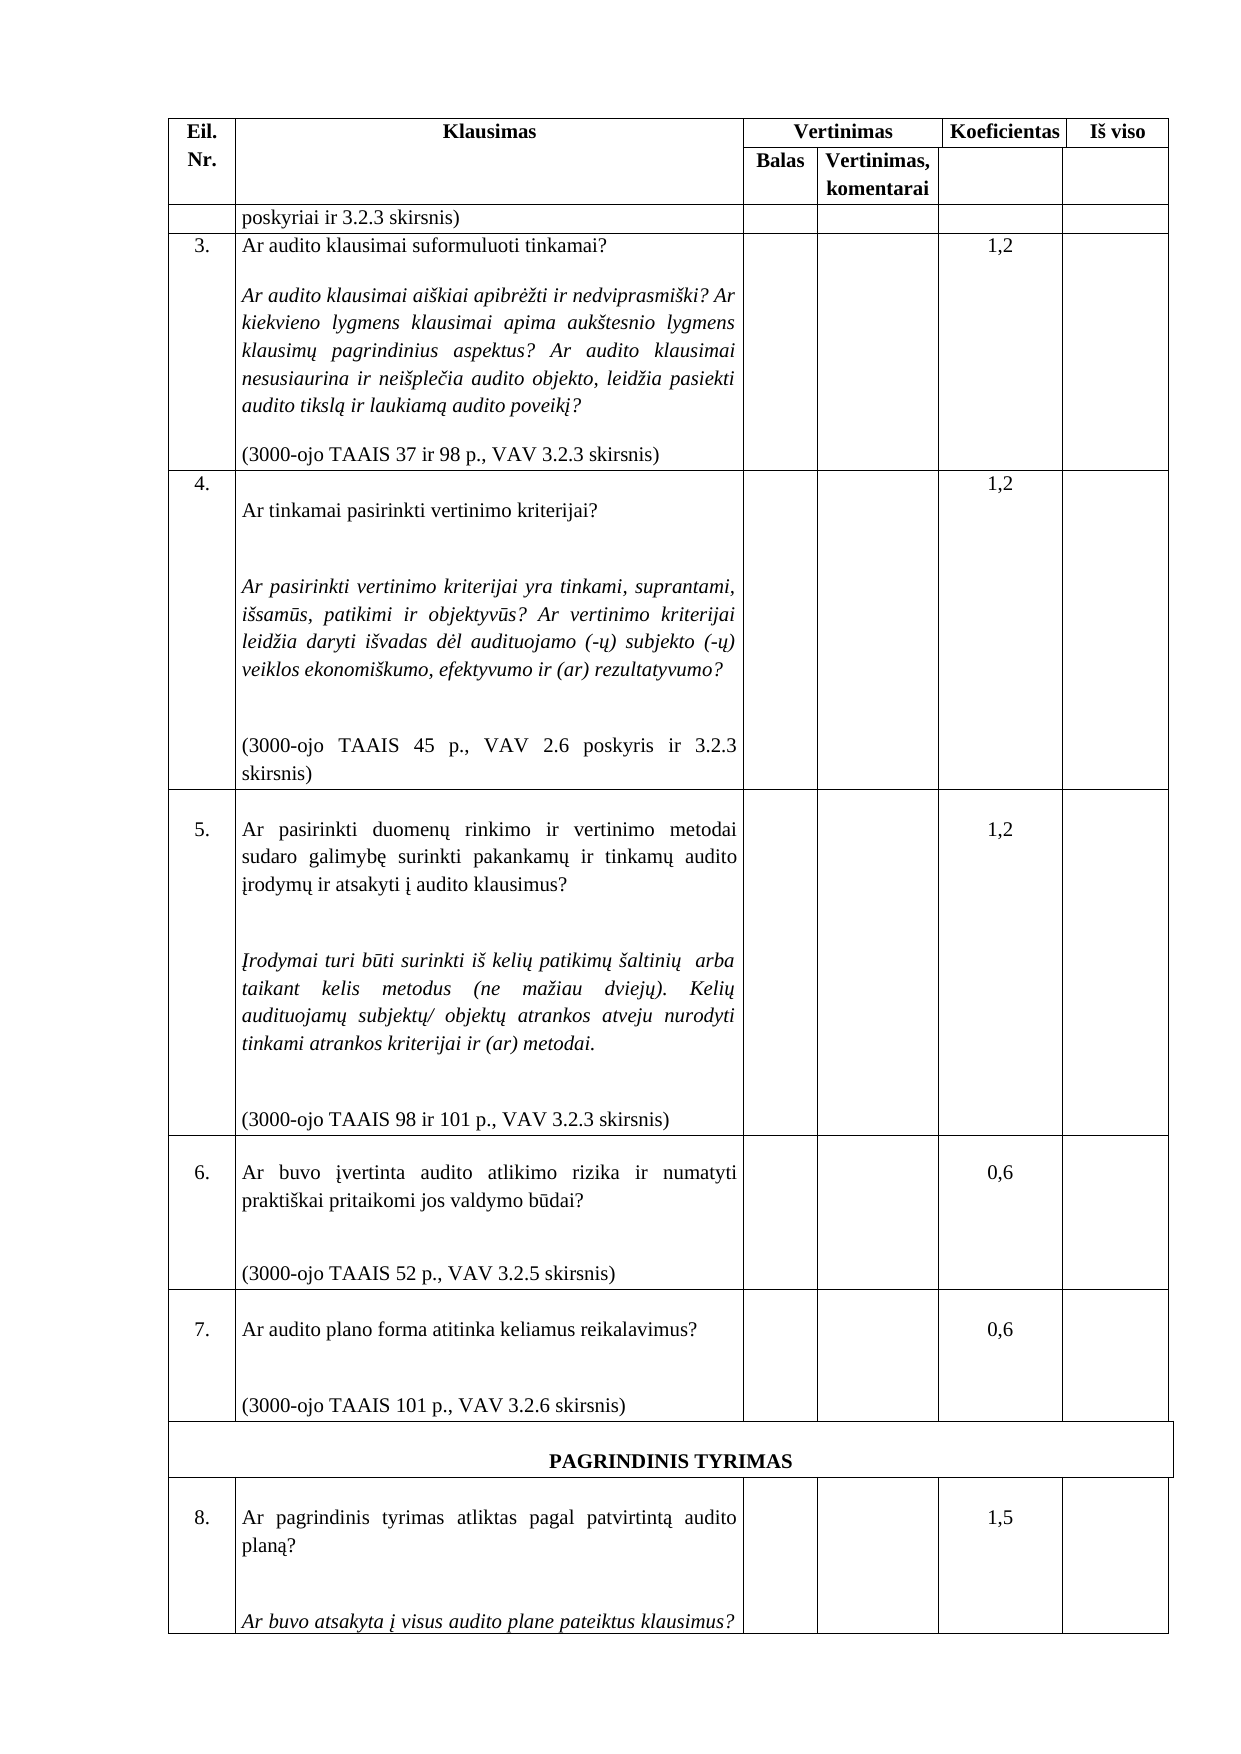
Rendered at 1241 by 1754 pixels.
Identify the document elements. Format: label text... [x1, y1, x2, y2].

table_cell [744, 1478, 817, 1633]
table_header Eil. Nr. [169, 119, 235, 204]
table_cell Ar tinkamai pasirinkti vertinimo kriterijai? Ar pasirinkti vertinimo kriterijai yra tinkami, suprantami, išsamūs, patikimi ir objektyvūs? Ar vertinimo kriterijai leidžia daryti išvadas dėl audituojamo (-ų) subjekto (-ų) veiklos ekonomiškumo, efektyvumo ir (ar) rezultatyvumo? (3000-ojo TAAIS 45 p., VAV 2.6 poskyris ir 3.2.3 skirsnis) [236, 471, 743, 789]
table_cell [1063, 148, 1168, 204]
table_cell [1169, 1478, 1173, 1633]
table_cell [939, 205, 1062, 232]
table_cell 1,2 [939, 234, 1062, 470]
table_cell 5. [169, 790, 235, 1135]
table_header Klausimas [236, 119, 743, 204]
table_cell Vertinimas, komentarai [818, 148, 938, 204]
table_cell [818, 1290, 938, 1421]
table_header [1169, 118, 1173, 147]
table_header Vertinimas [744, 119, 942, 147]
table_cell 0,6 [939, 1136, 1062, 1289]
table_cell [1063, 205, 1168, 232]
table_cell [1063, 471, 1168, 789]
table_cell Ar audito plano forma atitinka keliamus reikalavimus? (3000-ojo TAAIS 101 p., VAV 3.2.6 skirsnis) [236, 1290, 743, 1421]
table_cell [1063, 1136, 1168, 1289]
table_cell 1,5 [939, 1478, 1062, 1633]
table_cell [1063, 1290, 1168, 1421]
table_cell 8. [169, 1478, 235, 1633]
table_cell 1,2 [939, 471, 1062, 789]
table_cell [818, 1136, 938, 1289]
table_cell 4. [169, 471, 235, 789]
table_cell [818, 471, 938, 789]
table_cell [744, 1290, 817, 1421]
table_cell PAGRINDINIS TYRIMAS [169, 1422, 1173, 1477]
table_cell [1169, 204, 1173, 232]
table_cell [939, 148, 1062, 204]
table_cell poskyriai ir 3.2.3 skirsnis) [236, 205, 743, 232]
table_cell [1169, 1289, 1173, 1421]
table_cell [744, 1136, 817, 1289]
table_cell Balas [744, 148, 817, 204]
table_cell Ar buvo įvertinta audito atlikimo rizika ir numatyti praktiškai pritaikomi jos valdymo būdai? (3000-ojo TAAIS 52 p., VAV 3.2.5 skirsnis) [236, 1136, 743, 1289]
table_cell [1169, 789, 1173, 1135]
table_header Koeficientas [943, 119, 1066, 147]
table_cell [818, 205, 938, 232]
table_cell [1169, 1135, 1173, 1289]
table_cell [1063, 1478, 1168, 1633]
table_cell [744, 234, 817, 470]
table_cell [1063, 790, 1168, 1135]
table_cell [744, 205, 817, 232]
table_cell 1,2 [939, 790, 1062, 1135]
table_cell Ar audito klausimai suformuluoti tinkamai? Ar audito klausimai aiškiai apibrėžti ir nedviprasmiški? Ar kiekvieno lygmens klausimai apima aukštesnio lygmens klausimų pagrindinius aspektus? Ar audito klausimai nesusiaurina ir neišplečia audito objekto, leidžia pasiekti audito tikslą ir laukiamą audito poveikį? (3000-ojo TAAIS 37 ir 98 p., VAV 3.2.3 skirsnis) [236, 234, 743, 470]
table_cell Ar pagrindinis tyrimas atliktas pagal patvirtintą audito planą? Ar buvo atsakyta į visus audito plane pateiktus klausimus? [236, 1478, 743, 1633]
table_cell [818, 1478, 938, 1633]
table_cell [744, 790, 817, 1135]
table_cell [818, 234, 938, 470]
table_cell [1169, 147, 1173, 204]
table_cell Ar pasirinkti duomenų rinkimo ir vertinimo metodai sudaro galimybę surinkti pakankamų ir tinkamų audito įrodymų ir atsakyti į audito klausimus? Įrodymai turi būti surinkti iš kelių patikimų šaltinių arba taikant kelis metodus (ne mažiau dviejų). Kelių audituojamų subjektų/ objektų atrankos atveju nurodyti tinkami atrankos kriterijai ir (ar) metodai. (3000-ojo TAAIS 98 ir 101 p., VAV 3.2.3 skirsnis) [236, 790, 743, 1135]
table_cell [818, 790, 938, 1135]
table_cell 0,6 [939, 1290, 1062, 1421]
table_cell [744, 471, 817, 789]
table_cell 6. [169, 1136, 235, 1289]
table_cell 3. [169, 234, 235, 470]
table_cell 7. [169, 1290, 235, 1421]
table_cell [1169, 233, 1173, 470]
table_cell [1169, 470, 1173, 789]
table_header Iš viso [1067, 119, 1168, 147]
table_cell [169, 205, 235, 232]
table_cell [1063, 234, 1168, 470]
